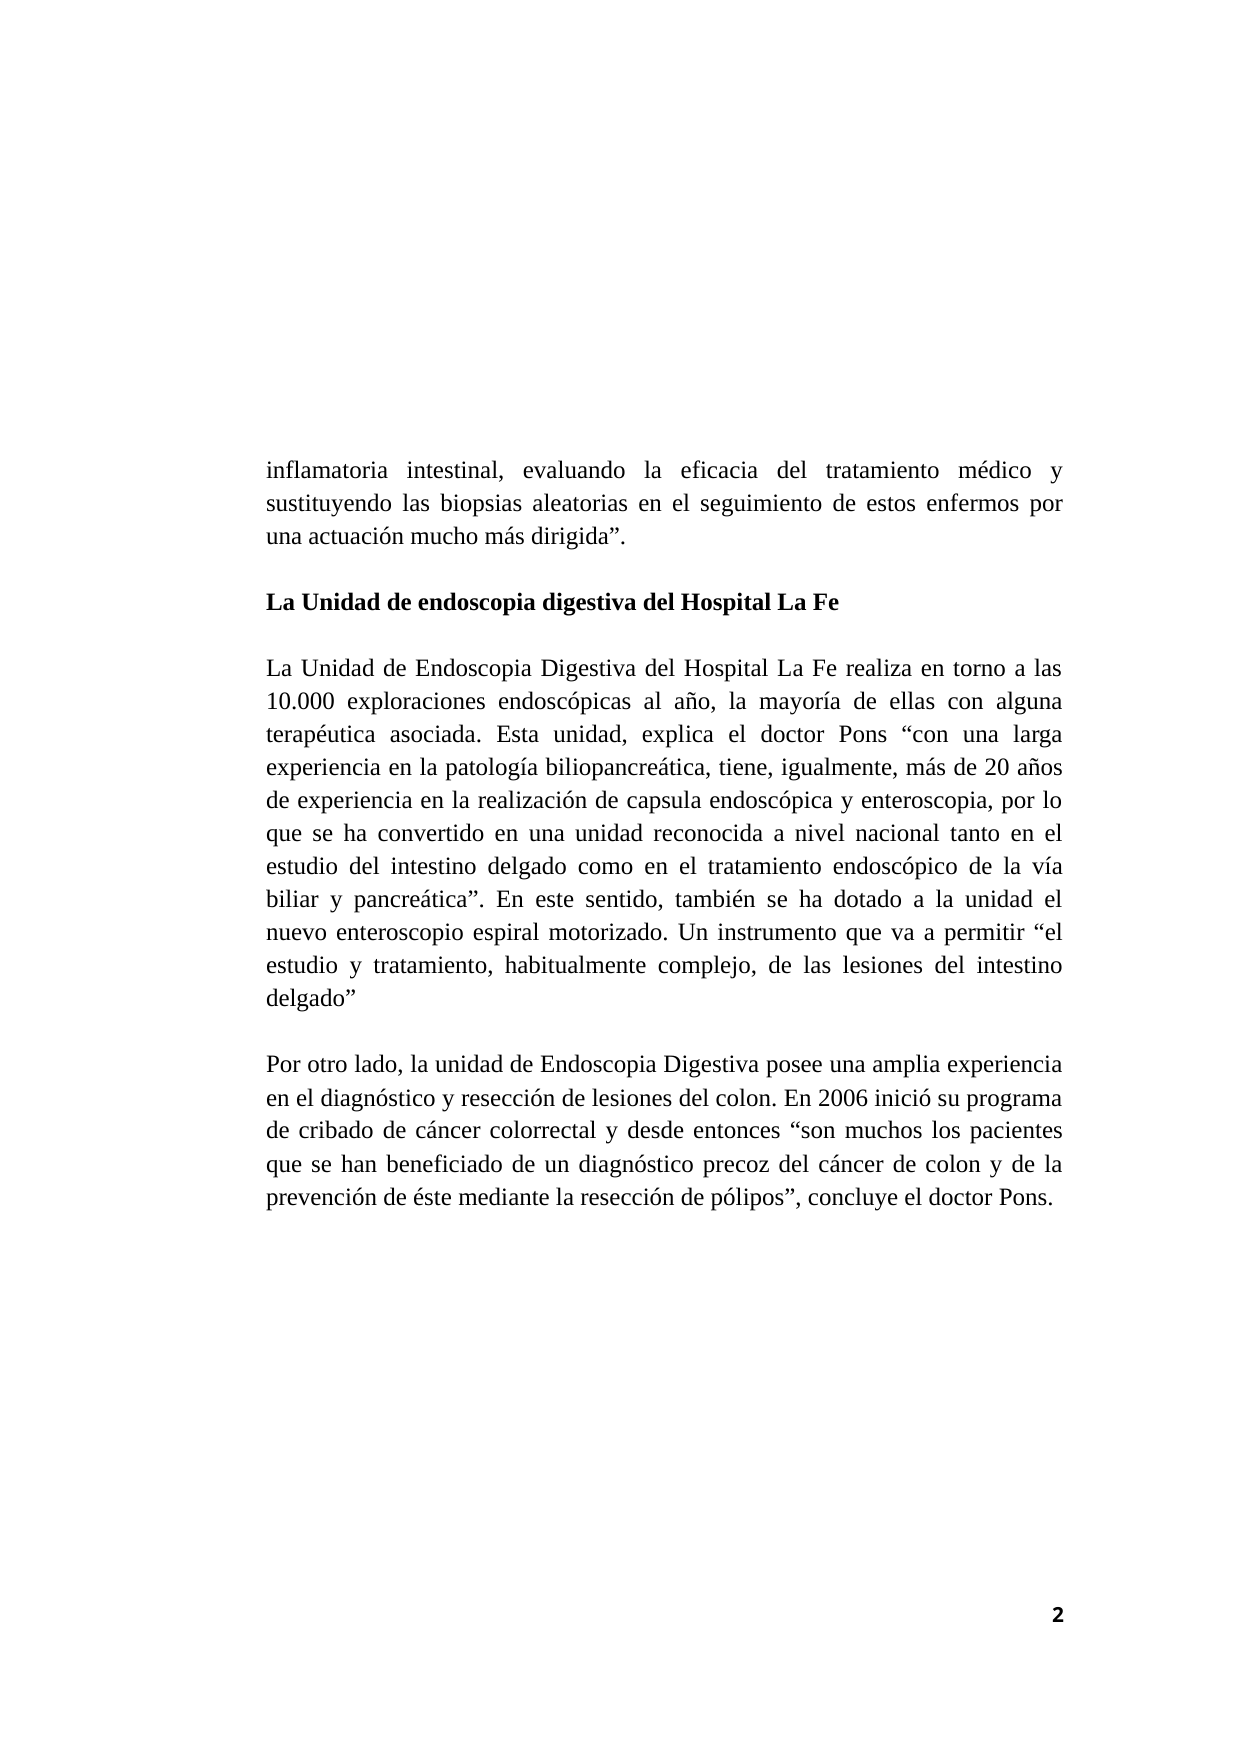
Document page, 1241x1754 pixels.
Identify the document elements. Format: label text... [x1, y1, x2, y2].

text inflamatoria intestinal, evaluando la eficacia del tratamiento médico y sustituyendo las biopsias aleatorias en el seguimiento de estos enfermos por una actuación mucho más dirigida”. [266, 455, 1064, 550]
text La Unidad de endoscopia digestiva del Hospital La Fe [266, 587, 1064, 616]
text La Unidad de Endoscopia Digestiva del Hospital La Fe realiza en torno a las 10.000 exploraciones endoscópicas al año, la mayoría de ellas con alguna terapéutica asociada. Esta unidad, explica el doctor Pons “con una larga experiencia en la patología biliopancreática, tiene, igualmente, más de 20 años de experiencia en la realización de capsula endoscópica y enteroscopia, por lo que se ha convertido en una unidad reconocida a nivel nacional tanto en el estudio del intestino delgado como en el tratamiento endoscópico de la vía biliar y pancreática”. En este sentido, también se ha dotado a la unidad el nuevo enteroscopio espiral motorizado. Un instrumento que va a permitir “el estudio y tratamiento, habitualmente complejo, de las lesiones del intestino delgado” [266, 653, 1064, 1012]
text Por otro lado, la unidad de Endoscopia Digestiva posee una amplia experiencia en el diagnóstico y resección de lesiones del colon. En 2006 inició su programa de cribado de cáncer colorrectal y desde entonces “son muchos los pacientes que se han beneficiado de un diagnóstico precoz del cáncer de colon y de la prevención de éste mediante la resección de pólipos”, concluye el doctor Pons. [266, 1049, 1064, 1210]
